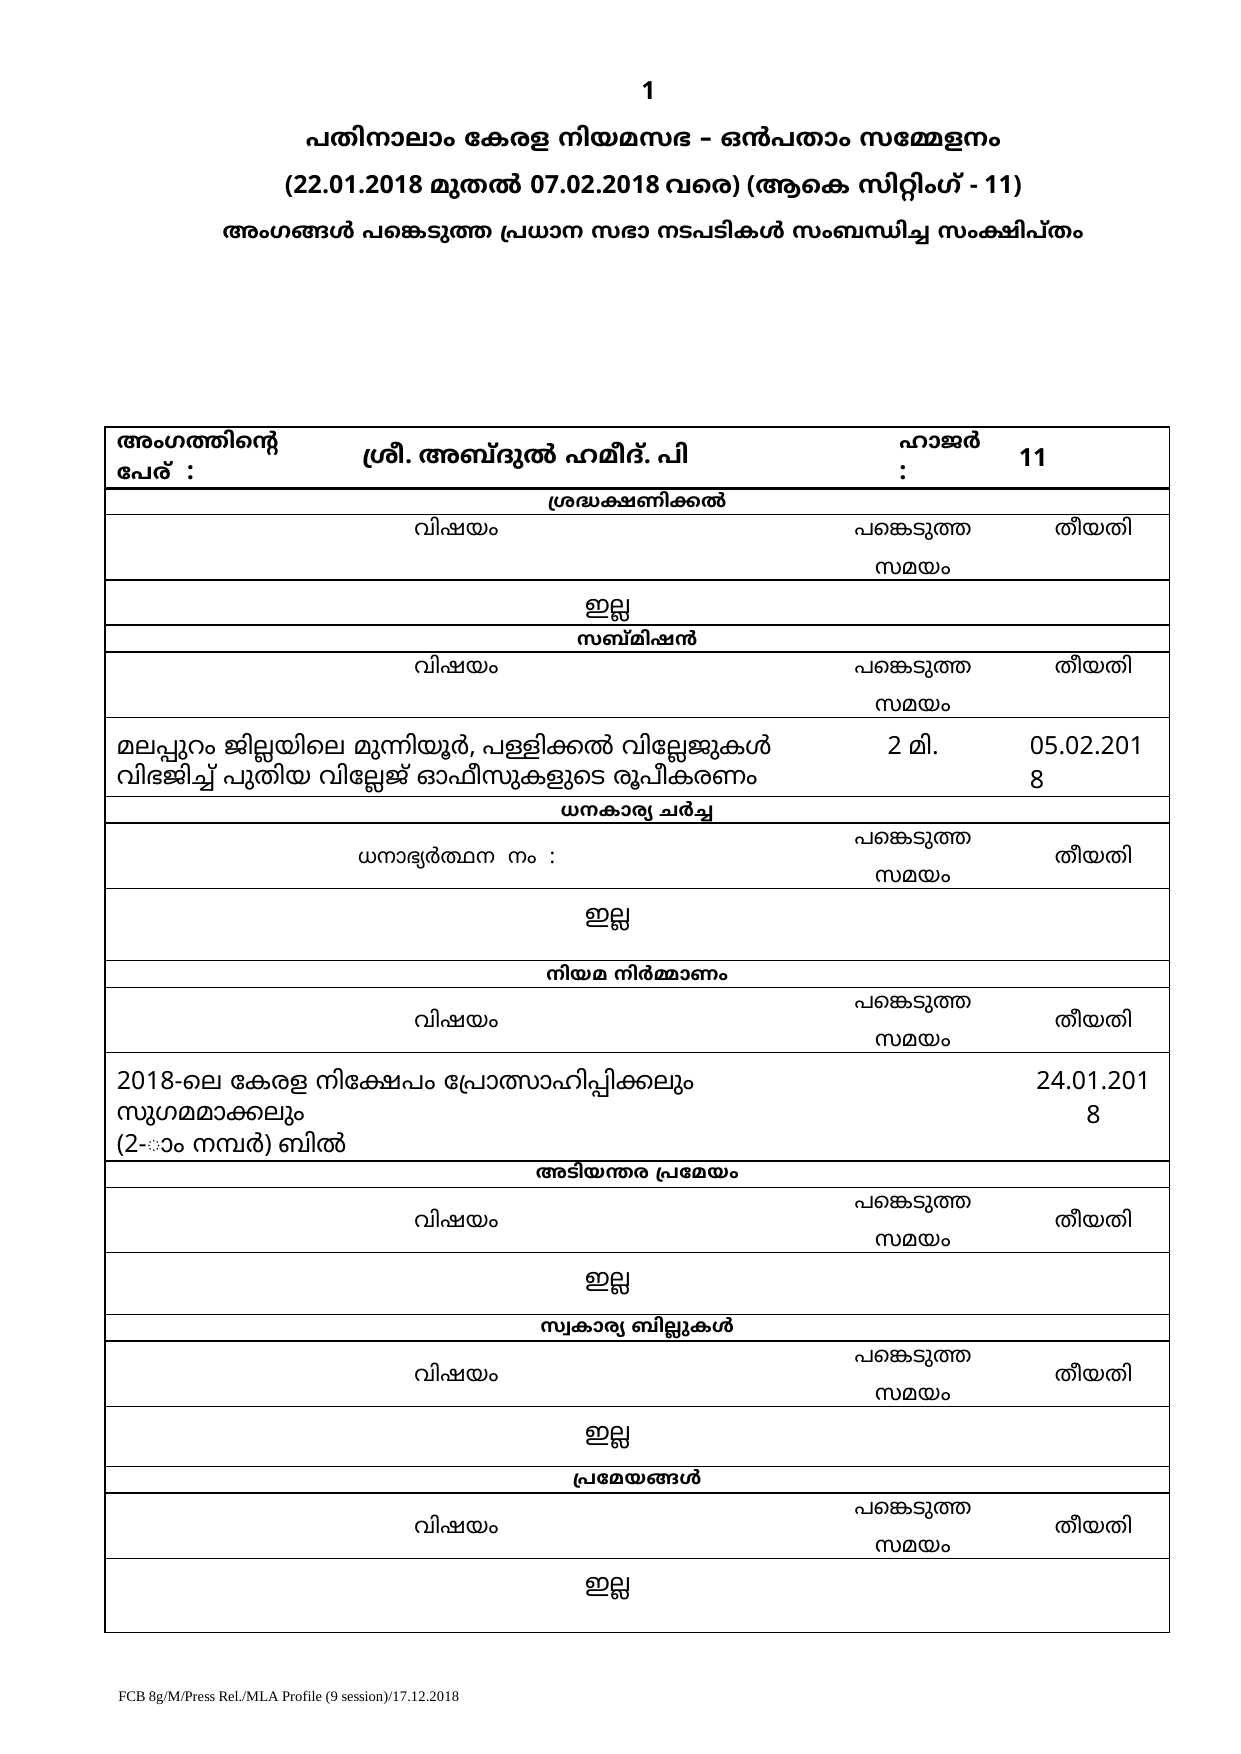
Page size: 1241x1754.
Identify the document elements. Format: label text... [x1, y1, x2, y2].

table_cell തീയതി [1018, 515, 1169, 579]
table_cell [808, 1559, 1018, 1632]
table_header ഹാജര്‍ : [887, 428, 1006, 487]
table_header 11 [1006, 428, 1169, 487]
table_cell പങ്കെടുത്ത സമയം [808, 824, 1018, 888]
table_cell ധനാഭ്യർത്ഥന നം : [106, 824, 808, 888]
table_cell തീയതി [1018, 988, 1169, 1052]
table_cell 24.01.2018 [1018, 1053, 1169, 1160]
table_cell പ്രമേയങ്ങള്‍ [106, 1467, 1169, 1492]
table_cell വിഷയം [106, 515, 808, 579]
table_cell ഇല്ല [106, 1559, 808, 1632]
table_cell മലപ്പുറം ജില്ലയിലെ മുന്നിയൂര്‍, പള്ളിക്കല്‍ വില്ലേജുകള്‍ വിഭജിച്ച് പുതിയ വില്ലേജ് ഓഫീസുകളുടെ രൂപീകരണം [106, 718, 808, 796]
table_cell പങ്കെടുത്ത സമയം [808, 653, 1018, 716]
table_cell [1018, 1559, 1169, 1632]
table_cell [1018, 581, 1169, 624]
table_cell ഇല്ല [106, 889, 808, 960]
table_cell ഇല്ല [106, 1407, 808, 1466]
table_cell [808, 581, 1018, 624]
table_cell [1018, 1253, 1169, 1313]
table_cell ഇല്ല [106, 1253, 808, 1313]
table_cell [808, 1253, 1018, 1313]
table_cell [808, 1407, 1018, 1466]
table_cell ഇല്ല [106, 581, 808, 624]
table_cell പങ്കെടുത്ത സമയം [808, 515, 1018, 579]
table_cell പങ്കെടുത്ത സമയം [808, 1494, 1018, 1557]
table_cell വിഷയം [106, 1188, 808, 1252]
table_cell തീയതി [1018, 824, 1169, 888]
table_cell തീയതി [1018, 1342, 1169, 1406]
table_cell [1018, 1407, 1169, 1466]
table_cell തീയതി [1018, 653, 1169, 716]
table_cell അടിയന്തര പ്രമേയം [106, 1162, 1169, 1187]
table_cell സ്വകാര്യ ബില്ലുകള്‍ [106, 1315, 1169, 1340]
table_cell [808, 1053, 1018, 1160]
table_cell വിഷയം [106, 653, 808, 716]
table_cell സബ്മിഷൻ [106, 626, 1169, 651]
table_cell ശ്രദ്ധക്ഷണിക്കൽ [106, 490, 1169, 514]
table_cell പങ്കെടുത്ത സമയം [808, 1342, 1018, 1406]
table_header ശ്രീ. അബ്ദുല്‍ ഹമീദ്. പി [350, 428, 887, 487]
table_cell തീയതി [1018, 1494, 1169, 1557]
table_cell വിഷയം [106, 988, 808, 1052]
table_cell 2018-ലെ കേരള നിക്ഷേപം പ്രോത്സാഹിപ്പിക്കലും സുഗമമാക്കലും (2-ാം നമ്പര്‍) ബില്‍ [106, 1053, 808, 1160]
table_cell നിയമ നിര്‍മ്മാണം [106, 961, 1169, 986]
table_cell [808, 889, 1018, 960]
table_cell പങ്കെടുത്ത സമയം [808, 1188, 1018, 1252]
table_cell ധനകാര്യ ചര്‍ച്ച [106, 797, 1169, 822]
table_cell 05.02.2018 [1018, 718, 1169, 796]
table_header അംഗത്തിന്റെ പേര് : [106, 428, 350, 487]
table_cell വിഷയം [106, 1494, 808, 1557]
table_cell പങ്കെടുത്ത സമയം [808, 988, 1018, 1052]
table_cell 2 മി. [808, 718, 1018, 796]
table_cell തീയതി [1018, 1188, 1169, 1252]
table_cell [1018, 889, 1169, 960]
table_cell വിഷയം [106, 1342, 808, 1406]
